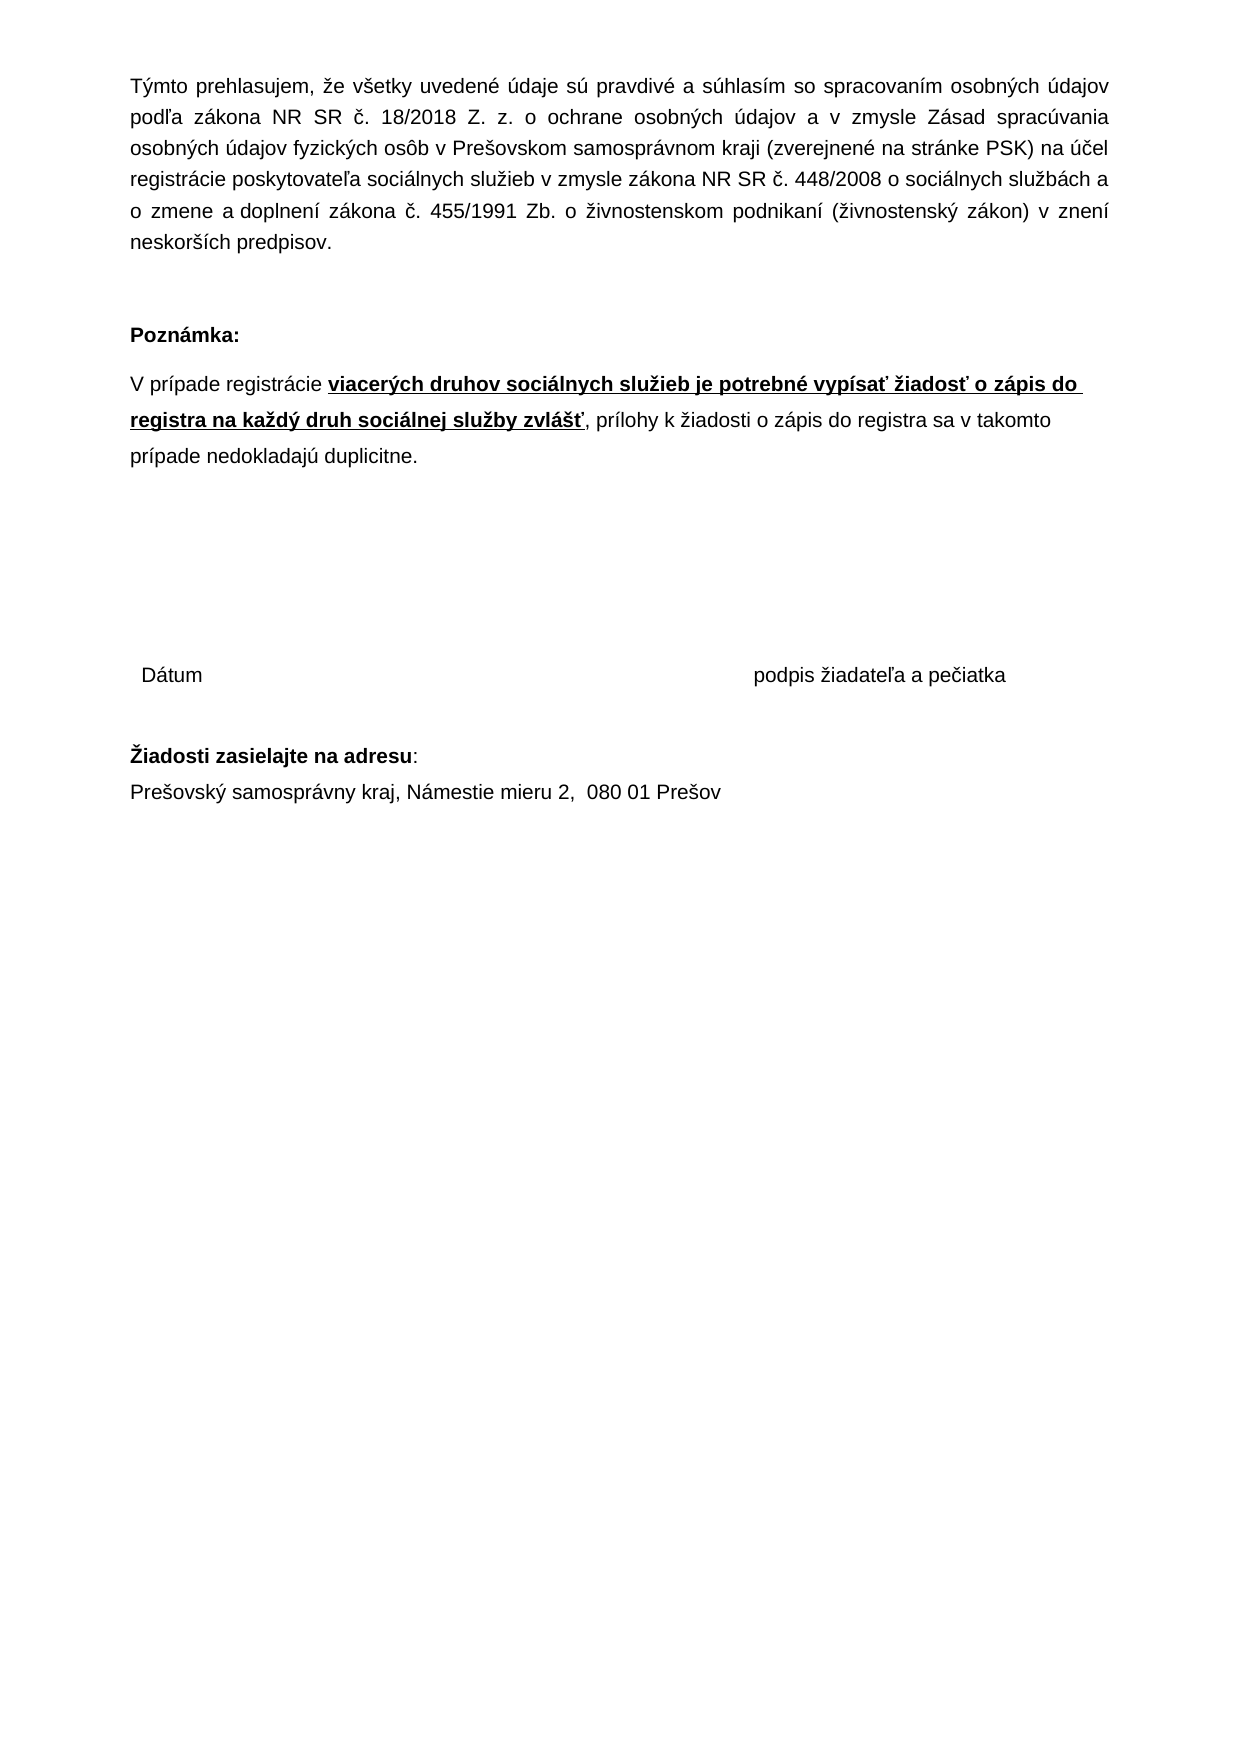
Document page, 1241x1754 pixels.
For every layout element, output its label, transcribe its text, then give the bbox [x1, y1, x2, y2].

text Prešovský samosprávny kraj, Námestie mieru 2, 080 01 Prešov [130, 780, 1110, 804]
text Poznámka: [130, 323, 1110, 347]
text Týmto prehlasujem, že všetky uvedené údaje sú pravdivé a súhlasím so spracovaním osobných údajov podľa zákona NR SR č. 18/2018 Z. z. o ochrane osobných údajov a v zmysle Zásad spracúvania osobných údajov fyzických osôb v Prešovskom samosprávnom kraji (zverejnené na stránke PSK) na účel registrácie poskytovateľa sociálnych služieb v zmysle zákona NR SR č. 448/2008 o sociálnych službách a o zmene a doplnení zákona č. 455/1991 Zb. o živnostenskom podnikaní (živnostenský zákon) v znení neskorších predpisov. [130, 74, 1110, 253]
table_cell Dátum [130, 663, 629, 687]
text V prípade registrácie viacerých druhov sociálnych služieb je potrebné vypísať žiadosť o zápis do registra na každý druh sociálnej služby zvlášť, prílohy k žiadosti o zápis do registra sa v takomto prípade nedokladajú duplicitne. [130, 372, 1110, 468]
text Žiadosti zasielajte na adresu: [130, 744, 1110, 768]
table_header [629, 509, 1131, 663]
table_cell podpis žiadateľa a pečiatka [629, 663, 1131, 687]
table_header [130, 509, 629, 663]
